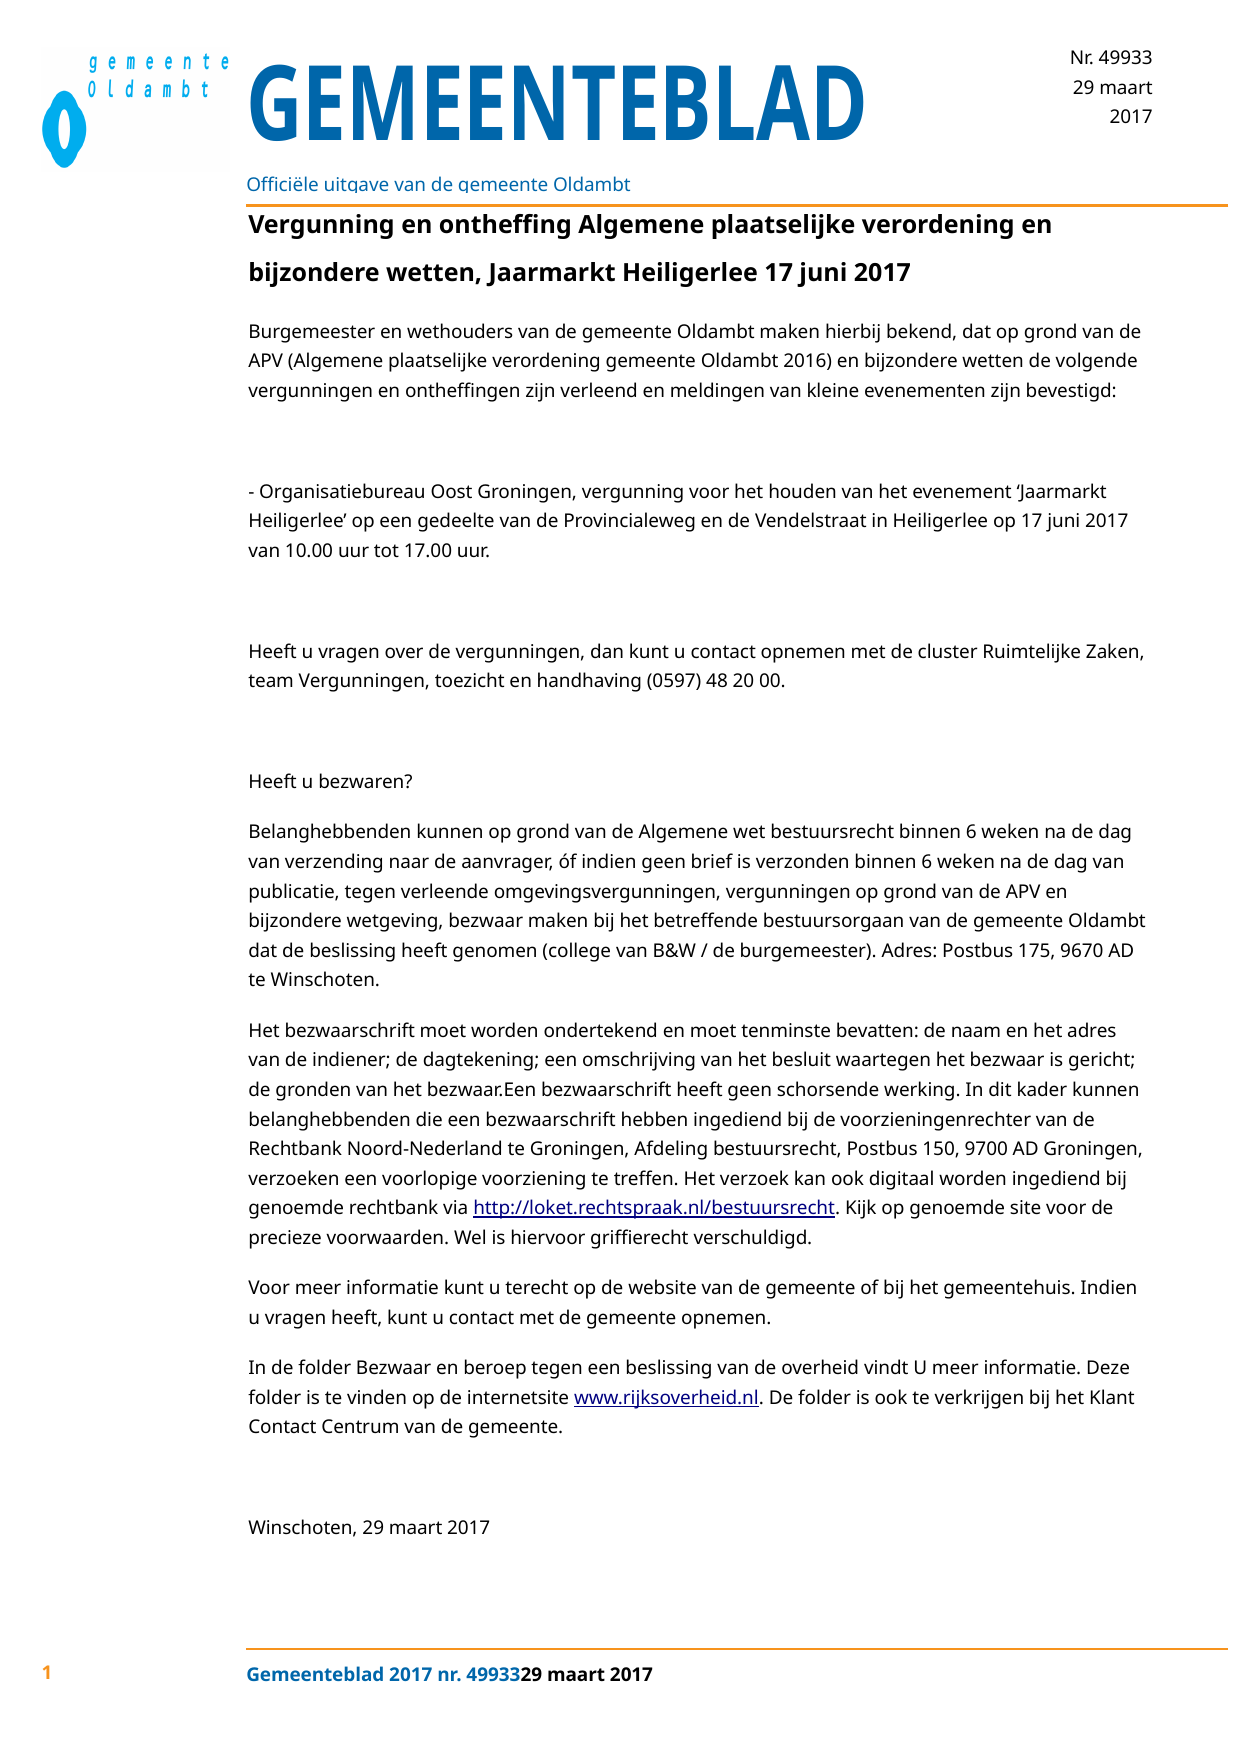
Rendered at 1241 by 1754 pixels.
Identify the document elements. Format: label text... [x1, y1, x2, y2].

text Heeft u vragen over de vergunningen, dan kunt u contact opnemen met de cluster Ruimtelijke Zaken, team Vergunningen, toezicht en handhaving (0597) 48 20 00. [248, 638, 1152, 693]
text - Organisatiebureau Oost Groningen, vergunning voor het houden van het evenement ‘Jaarmarkt Heiligerlee’ op een gedeelte van de Provincialeweg en de Vendelstraat in Heiligerlee op 17 juni 2017 van 10.00 uur tot 17.00 uur. [248, 478, 1152, 563]
text Het bezwaarschrift moet worden ondertekend en moet tenminste bevatten: de naam en het adres van de indiener; de dagtekening; een omschrijving van het besluit waartegen het bezwaar is gericht; de gronden van het bezwaar.Een bezwaarschrift heeft geen schorsende werking. In dit kader kunnen belanghebbenden die een bezwaarschrift hebben ingediend bij de voorzieningenrechter van de Rechtbank Noord-Nederland te Groningen, Afdeling bestuursrecht, Postbus 150, 9700 AD Groningen, verzoeken een voorlopige voorziening te treffen. Het verzoek kan ook digitaal worden ingediend bij genoemde rechtbank via http://loket.rechtspraak.nl/bestuursrecht. Kijk op genoemde site voor de precieze voorwaarden. Wel is hiervoor griffierecht verschuldigd. [248, 1017, 1152, 1250]
text Heeft u bezwaren? [248, 768, 1152, 794]
text Vergunning en ontheffing Algemene plaatselijke verordening en bijzondere wetten, Jaarmarkt Heiligerlee 17 juni 2017 [248, 207, 1152, 288]
text Voor meer informatie kunt u terecht op de website van de gemeente of bij het gemeentehuis. Indien u vragen heeft, kunt u contact met de gemeente opnemen. [248, 1274, 1152, 1330]
text Winschoten, 29 maart 2017 [248, 1514, 1152, 1540]
text In de folder Bezwaar en beroep tegen een beslissing van de overheid vindt U meer informatie. Deze folder is te vinden op de internetsite www.rijksoverheid.nl. De folder is ook te verkrijgen bij het Klant Contact Centrum van de gemeente. [248, 1354, 1152, 1439]
text Belanghebbenden kunnen op grond van de Algemene wet bestuursrecht binnen 6 weken na de dag van verzending naar de aanvrager, óf indien geen brief is verzonden binnen 6 weken na de dag van publicatie, tegen verleende omgevingsvergunningen, vergunningen op grond van de APV en bijzondere wetgeving, bezwaar maken bij het betreffende bestuursorgaan van de gemeente Oldambt dat de beslissing heeft genomen (college van B&W / de burgemeester). Adres: Postbus 175, 9670 AD te Winschoten. [248, 819, 1152, 992]
picture [41, 47, 231, 172]
text Burgemeester en wethouders van de gemeente Oldambt maken hierbij bekend, dat op grond van de APV (Algemene plaatselijke verordening gemeente Oldambt 2016) en bijzondere wetten de volgende vergunningen en ontheffingen zijn verleend en meldingen van kleine evenementen zijn bevestigd: [248, 318, 1152, 403]
